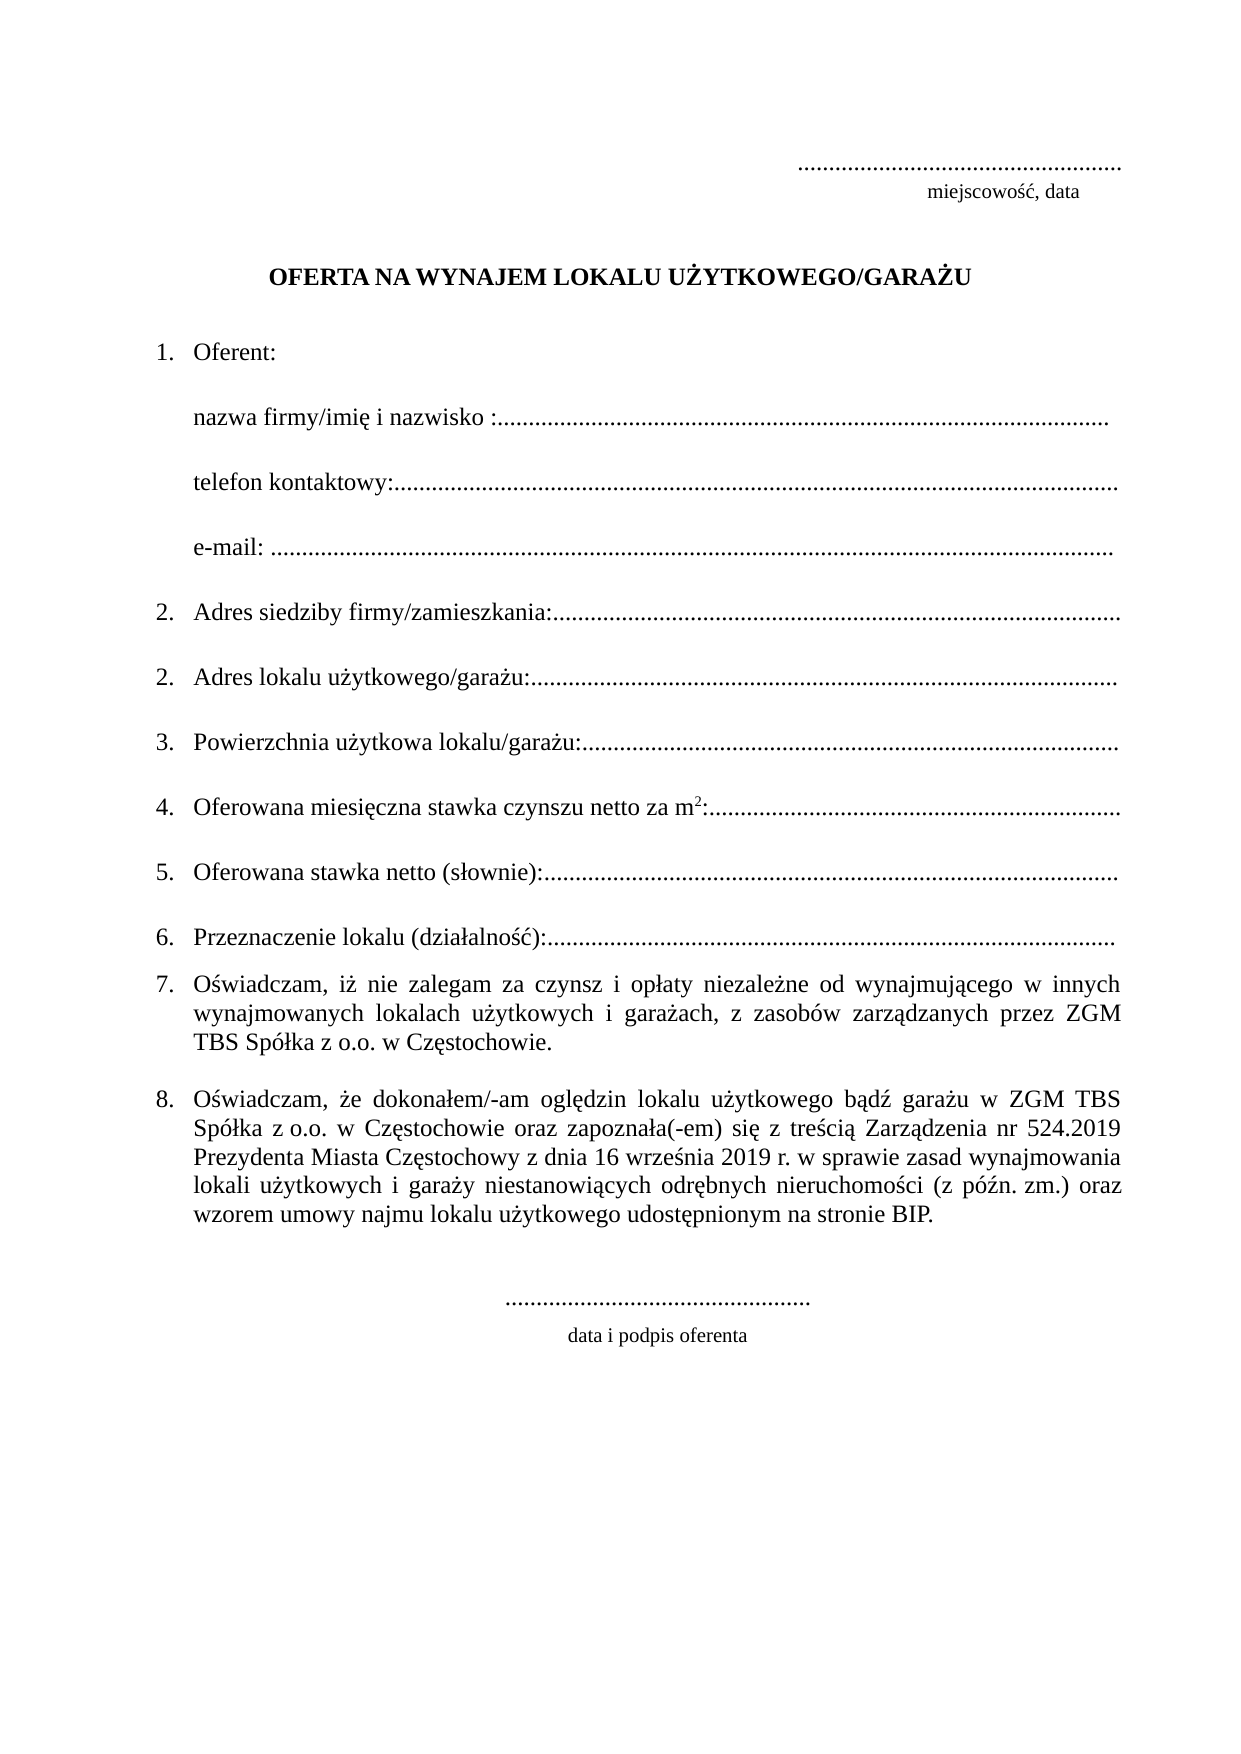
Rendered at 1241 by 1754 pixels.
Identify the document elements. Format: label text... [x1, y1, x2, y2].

list e-mail: ....................................................................................................................................... [156, 532, 1122, 561]
list Oświadczam, że dokonałem/-am oględzin lokalu użytkowego bądź garażu w ZGM TBS Spółka z o.o. w Częstochowie oraz zapoznała(-em) się z treścią Zarządzenia nr 524.2019 Prezydenta Miasta Częstochowy z dnia 16 września 2019 r. w sprawie zasad wynajmowania lokali użytkowych i garaży niestanowiących odrębnych nieruchomości (z późn. zm.) oraz wzorem umowy najmu lokalu użytkowego udostępnionym na stronie BIP. [156, 1084, 1122, 1228]
text .................................................... [118, 147, 1122, 176]
list Oświadczam, iż nie zalegam za czynsz i opłaty niezależne od wynajmującego w innych wynajmowanych lokalach użytkowych i garażach, z zasobów zarządzanych przez ZGM TBS Spółka z o.o. w Częstochowie. [156, 969, 1122, 1056]
list Oferowana miesięczna stawka czynszu netto za m2:.................................................................. [156, 792, 1122, 821]
list Powierzchnia użytkowa lokalu/garażu:...................................................................................... [156, 727, 1122, 756]
list Oferent: [156, 337, 1122, 366]
list nazwa firmy/imię i nazwisko :.................................................................................................. [156, 402, 1122, 431]
list Przeznaczenie lokalu (działalność):........................................................................................... [156, 922, 1122, 951]
list ................................................. [156, 1282, 1122, 1311]
list data i podpis oferenta [156, 1323, 1122, 1347]
list telefon kontaktowy:.................................................................................................................... [156, 467, 1122, 496]
list Oferowana stawka netto (słownie):............................................................................................ [156, 857, 1122, 886]
text OFERTA NA WYNAJEM LOKALU UŻYTKOWEGO/GARAŻU [118, 262, 1122, 291]
text miejscowość, data [118, 176, 1122, 204]
list Adres siedziby firmy/zamieszkania:........................................................................................... [156, 597, 1122, 626]
list Adres lokalu użytkowego/garażu:.............................................................................................. [156, 662, 1122, 691]
